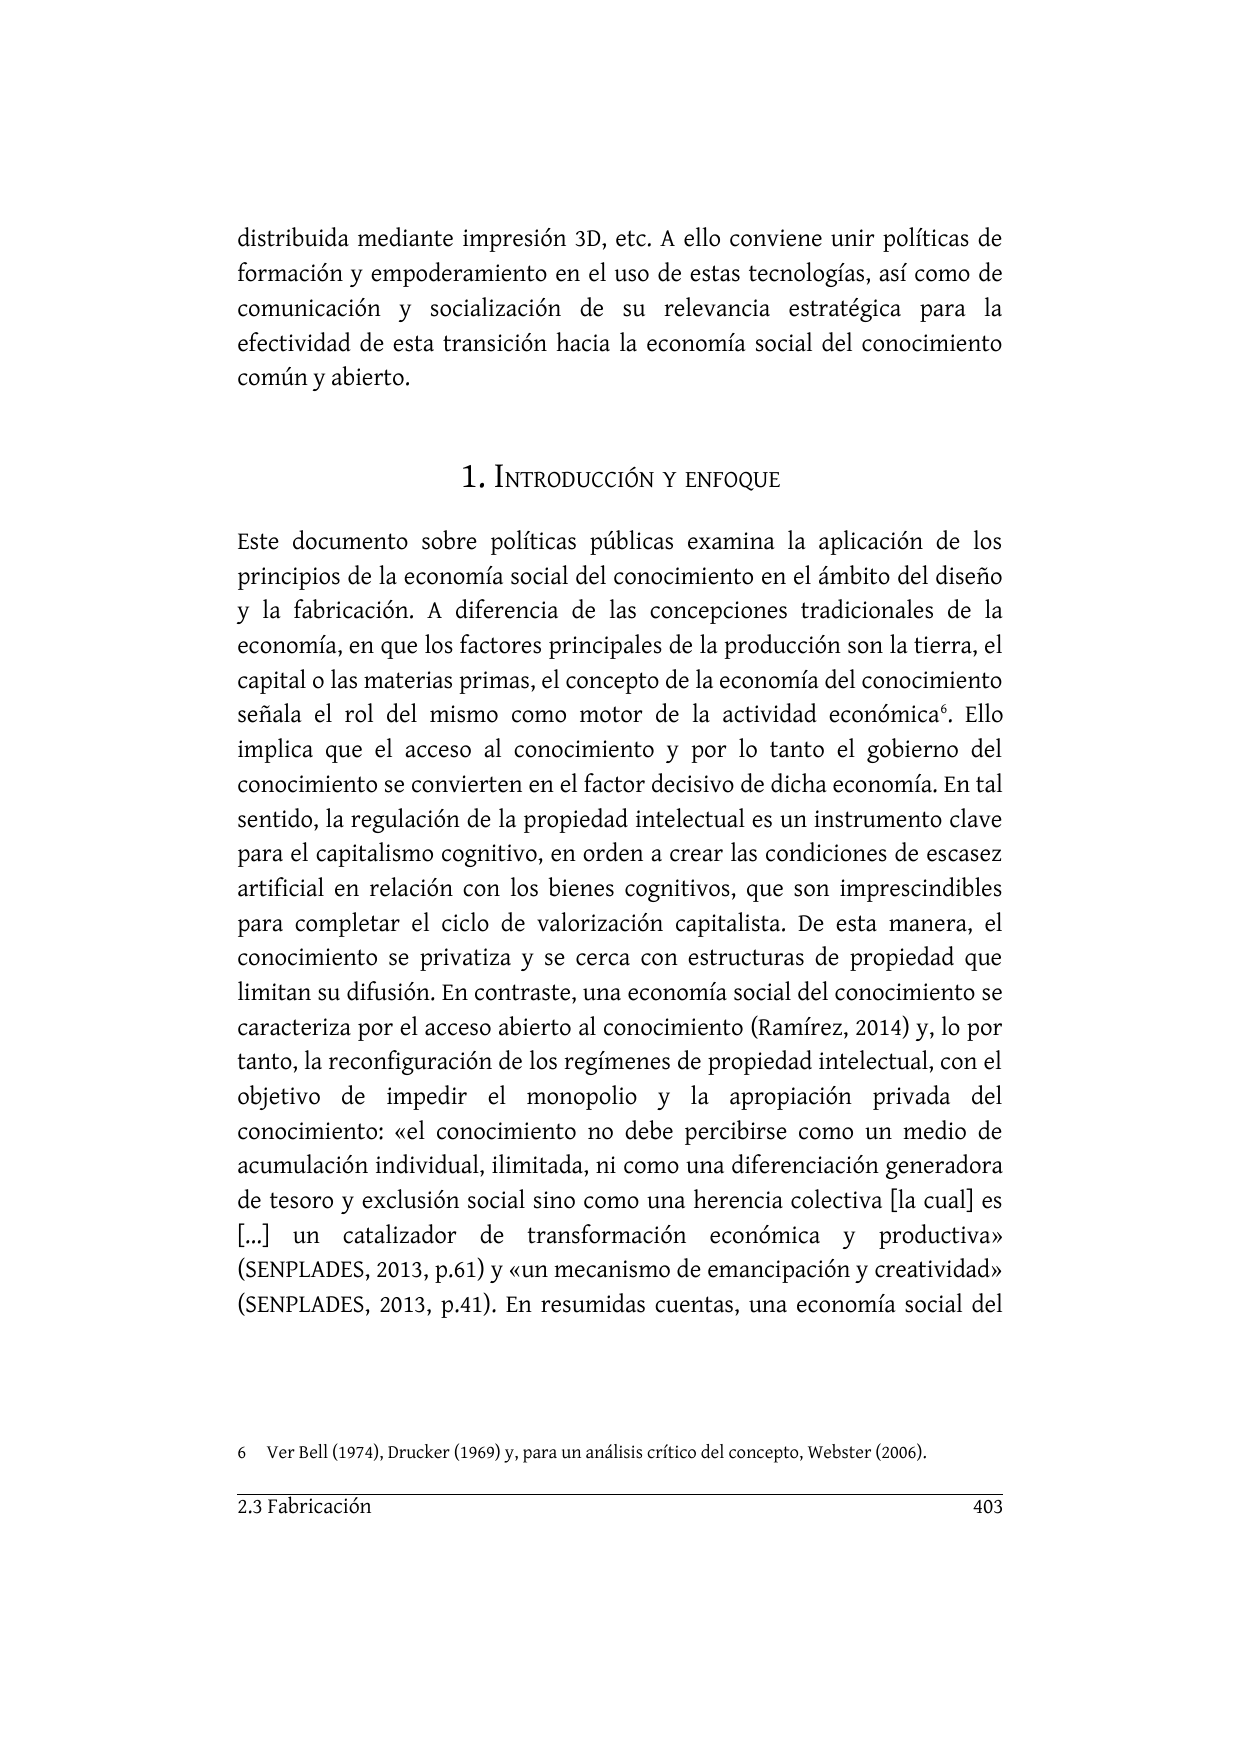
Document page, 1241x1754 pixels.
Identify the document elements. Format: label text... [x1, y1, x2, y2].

text distribuida mediante impresión 3D, etc. A ello conviene unir políticas de formación y empoderamiento en el uso de estas tecnologías, así como de comunicación y socialización de su relevancia estratégica para la efectividad de esta transición hacia la economía social del conocimiento común y abierto. [237, 225, 1003, 393]
subtitle Introducción y enfoque [282, 455, 958, 498]
text Ver Bell (1974), Drucker (1969) y, para un análisis crítico del concepto, Webster (2006). [237, 1442, 1003, 1464]
text Este documento sobre políticas públicas examina la aplicación de los principios de la economía social del conocimiento en el ámbito del diseño y la fabricación. A diferencia de las concepciones tradicionales de la economía, en que los factores principales de la producción son la tierra, el capital o las materias primas, el concepto de la economía del conocimiento señala el rol del mismo como motor de la actividad económica. Ello implica que el acceso al conocimiento y por lo tanto el gobierno del conocimiento se convierten en el factor decisivo de dicha economía. En tal sentido, la regulación de la propiedad intelectual es un instrumento clave para el capitalismo cognitivo, en orden a crear las condiciones de escasez artificial en relación con los bienes cognitivos, que son imprescindibles para completar el ciclo de valorización capitalista. De esta manera, el conocimiento se privatiza y se cerca con estructuras de propiedad que limitan su difusión. En contraste, una economía social del conocimiento se caracteriza por el acceso abierto al conocimiento (Ramírez, 2014) y, lo por tanto, la reconfiguración de los regímenes de propiedad intelectual, con el objetivo de impedir el monopolio y la apropiación privada del conocimiento: «el conocimiento no debe percibirse como un medio de acumulación individual, ilimitada, ni como una diferenciación generadora de tesoro y exclusión social sino como una herencia colectiva [la cual] es [...] un catalizador de transformación económica y productiva» (SENPLADES, 2013, p.61) y «un mecanismo de emancipación y creatividad» (SENPLADES, 2013, p.41). En resumidas cuentas, una economía social del [237, 528, 1003, 1320]
